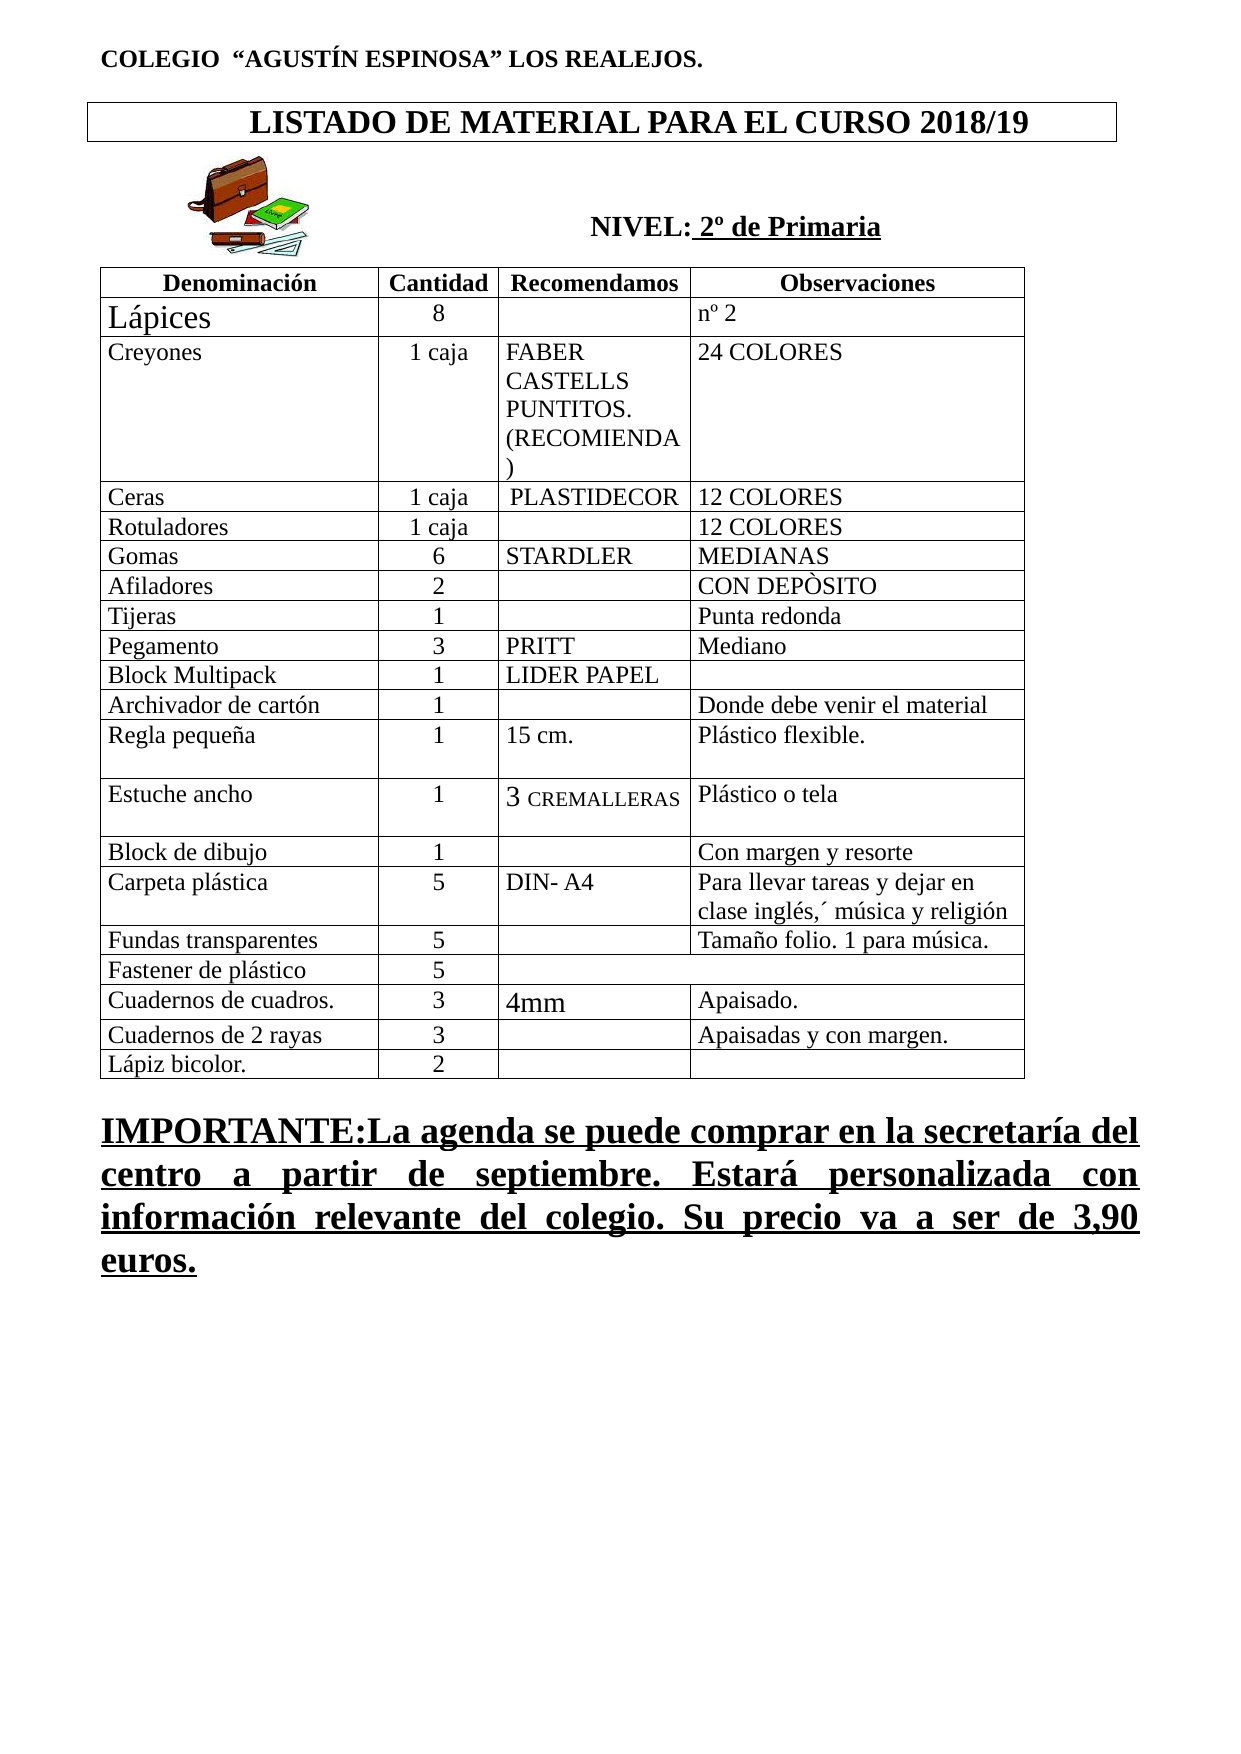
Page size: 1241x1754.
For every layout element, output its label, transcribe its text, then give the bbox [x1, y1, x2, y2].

table_cell 1 [379, 601, 498, 630]
table_cell Donde debe venir el material [691, 690, 1024, 719]
table_cell 3 [379, 631, 498, 659]
table_cell DIN- A4 [499, 867, 690, 924]
table_cell 5 [379, 926, 498, 954]
table_cell [499, 926, 690, 954]
table_cell Lápices [101, 298, 378, 336]
table_header Observaciones [691, 268, 1024, 297]
text [100, 209, 187, 243]
table_cell Block Multipack [101, 661, 378, 689]
text euros. [100, 1232, 1140, 1281]
table_cell nº 2 [691, 298, 1024, 336]
table_cell 24 Colores [691, 337, 1024, 481]
table_cell Block de dibujo [101, 837, 378, 866]
table_cell PRITT [499, 631, 690, 659]
table_cell Apaisado. [691, 985, 1024, 1019]
table_header Recomendamos [499, 268, 690, 297]
table_cell Gomas [101, 541, 378, 570]
table_cell Archivador de cartón [101, 690, 378, 719]
table_cell con depòsito [691, 571, 1024, 600]
table_cell 3 [379, 1020, 498, 1048]
table_cell [499, 512, 690, 540]
text centro a partir de septiembre. Estará personalizada con [100, 1146, 1140, 1188]
table_cell 5 [379, 955, 498, 984]
table_header LISTADO DE MATERIAL PARA EL CURSO 2018/19 [88, 103, 1116, 141]
table_cell [499, 837, 690, 866]
table_cell Medianas [691, 541, 1024, 570]
table_cell Plástico o tela [691, 779, 1024, 836]
table_cell Apaisadas y con margen. [691, 1020, 1024, 1048]
table_cell 1 [379, 661, 498, 689]
table_cell [499, 601, 690, 630]
table_cell 4mm [499, 985, 690, 1019]
table_cell 3 CREMALLERAS [499, 779, 690, 836]
table_cell 1 caja [379, 512, 498, 540]
table_cell 5 [379, 867, 498, 924]
table_cell 6 [379, 541, 498, 570]
text información relevante del colegio. Su precio va a ser de 3,90 [100, 1189, 1140, 1231]
table_cell 12 COLORES [691, 512, 1024, 540]
table_cell Para llevar tareas y dejar en clase inglés,´ música y religión [691, 867, 1024, 924]
table_cell Tijeras [101, 601, 378, 630]
table_cell Carpeta plástica [101, 867, 378, 924]
table_cell [499, 571, 690, 600]
table_cell [499, 955, 1024, 984]
table_cell Lápiz bicolor. [101, 1050, 378, 1078]
table_cell 1 caja [379, 337, 498, 481]
text nIVEL: 2º de Primaria [312, 209, 1140, 243]
table_cell [691, 1050, 1024, 1078]
table_cell Plástico flexible. [691, 720, 1024, 778]
table_cell 15 cm. [499, 720, 690, 778]
table_cell Creyones [101, 337, 378, 481]
table_cell 8 [379, 298, 498, 336]
table_cell Fundas transparentes [101, 926, 378, 954]
table_cell Regla pequeña [101, 720, 378, 778]
picture [187, 156, 312, 257]
table_cell 12 COLORES [691, 482, 1024, 511]
table_cell Estuche ancho [101, 779, 378, 836]
table_cell Cuadernos de cuadros. [101, 985, 378, 1019]
table_cell Pegamento [101, 631, 378, 659]
table_cell Punta redonda [691, 601, 1024, 630]
table_cell [499, 298, 690, 336]
table_cell Rotuladores [101, 512, 378, 540]
table_cell Cuadernos de 2 rayas [101, 1020, 378, 1048]
table_cell 1 caja [379, 482, 498, 511]
table_cell [499, 690, 690, 719]
table_cell stardler [499, 541, 690, 570]
table_cell Ceras [101, 482, 378, 511]
table_cell Con margen y resorte [691, 837, 1024, 866]
table_cell Tamaño folio. 1 para música. [691, 926, 1024, 954]
table_cell 1 [379, 690, 498, 719]
table_header Denominación [101, 268, 378, 297]
table_header Cantidad [379, 268, 498, 297]
table_cell 1 [379, 837, 498, 866]
table_cell 1 [379, 720, 498, 778]
table_cell [499, 1020, 690, 1048]
table_cell Mediano [691, 631, 1024, 659]
subtitle colegio “agustín espinosa” Los Realejos. [100, 44, 1140, 73]
table_cell 2 [379, 1050, 498, 1078]
text IMPORTANTE:La agenda se puede comprar en la secretaría del [100, 1108, 1140, 1145]
table_cell FABER CASTELLS puntitos.(RECOMIENDA) [499, 337, 690, 481]
table_cell 3 [379, 985, 498, 1019]
table_cell Fastener de plástico [101, 955, 378, 984]
table_cell [691, 661, 1024, 689]
table_cell [499, 1050, 690, 1078]
table_cell Afiladores [101, 571, 378, 600]
table_cell 1 [379, 779, 498, 836]
table_cell LIDER PAPEL [499, 661, 690, 689]
table_cell PLASTIDECOR [499, 482, 690, 511]
table_cell 2 [379, 571, 498, 600]
